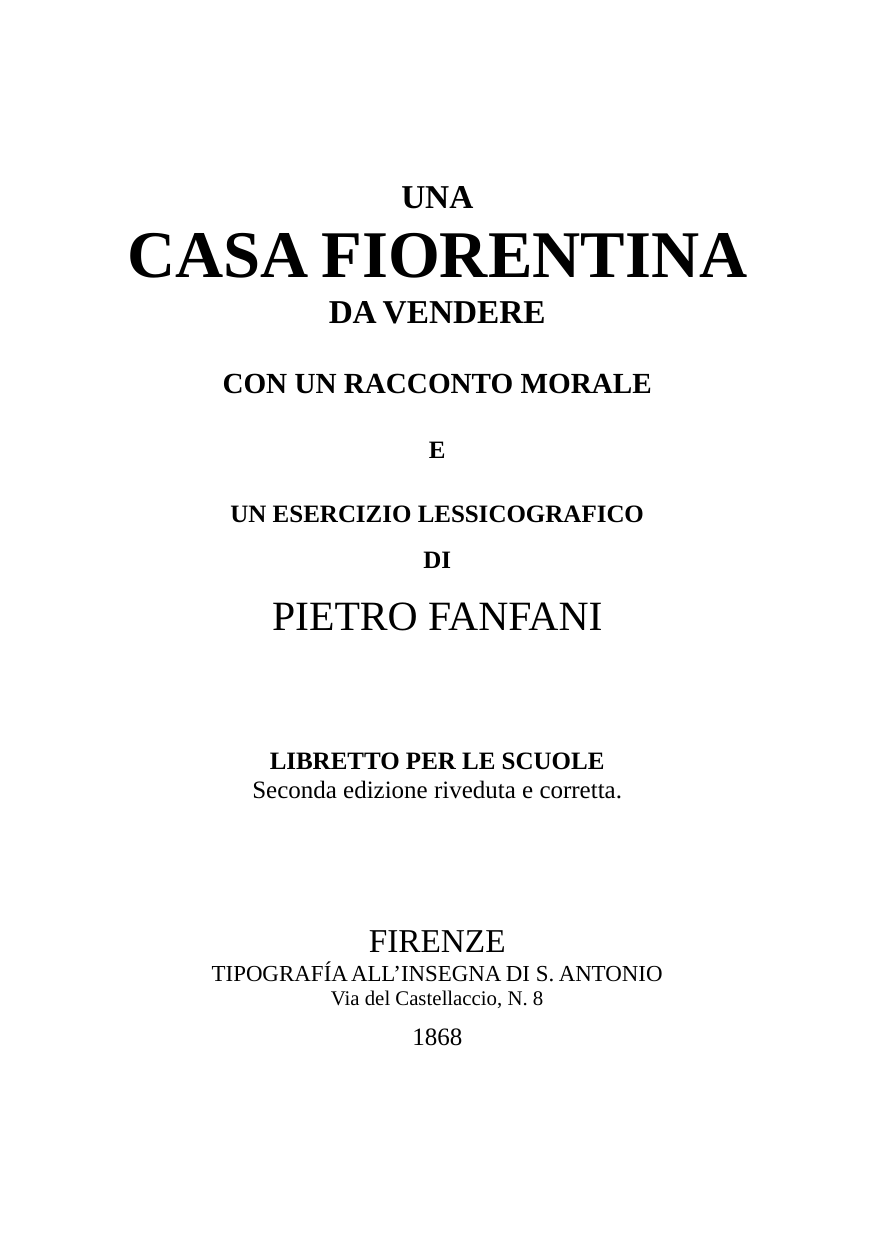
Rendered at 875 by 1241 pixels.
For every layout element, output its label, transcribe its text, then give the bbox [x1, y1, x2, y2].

text FIRENZE [106, 922, 768, 960]
text PIETRO FANFANI [106, 592, 768, 640]
text Via del Castellaccio, N. 8 [106, 986, 768, 1010]
text CASA FIORENTINA [106, 215, 768, 292]
text Seconda edizione riveduta e corretta. [106, 775, 768, 803]
text UN ESERCIZIO LESSICOGRAFICO [106, 499, 768, 528]
text 1868 [106, 1022, 768, 1051]
text TIPOGRAFÍA ALL’INSEGNA DI S. ANTONIO [106, 960, 768, 986]
text CON UN RACCONTO MORALE [106, 366, 768, 399]
text DA VENDERE [106, 292, 768, 330]
text Libretto per le scuole [106, 746, 768, 775]
text DI [106, 545, 768, 574]
text E [106, 435, 768, 463]
text UNA [106, 177, 768, 215]
